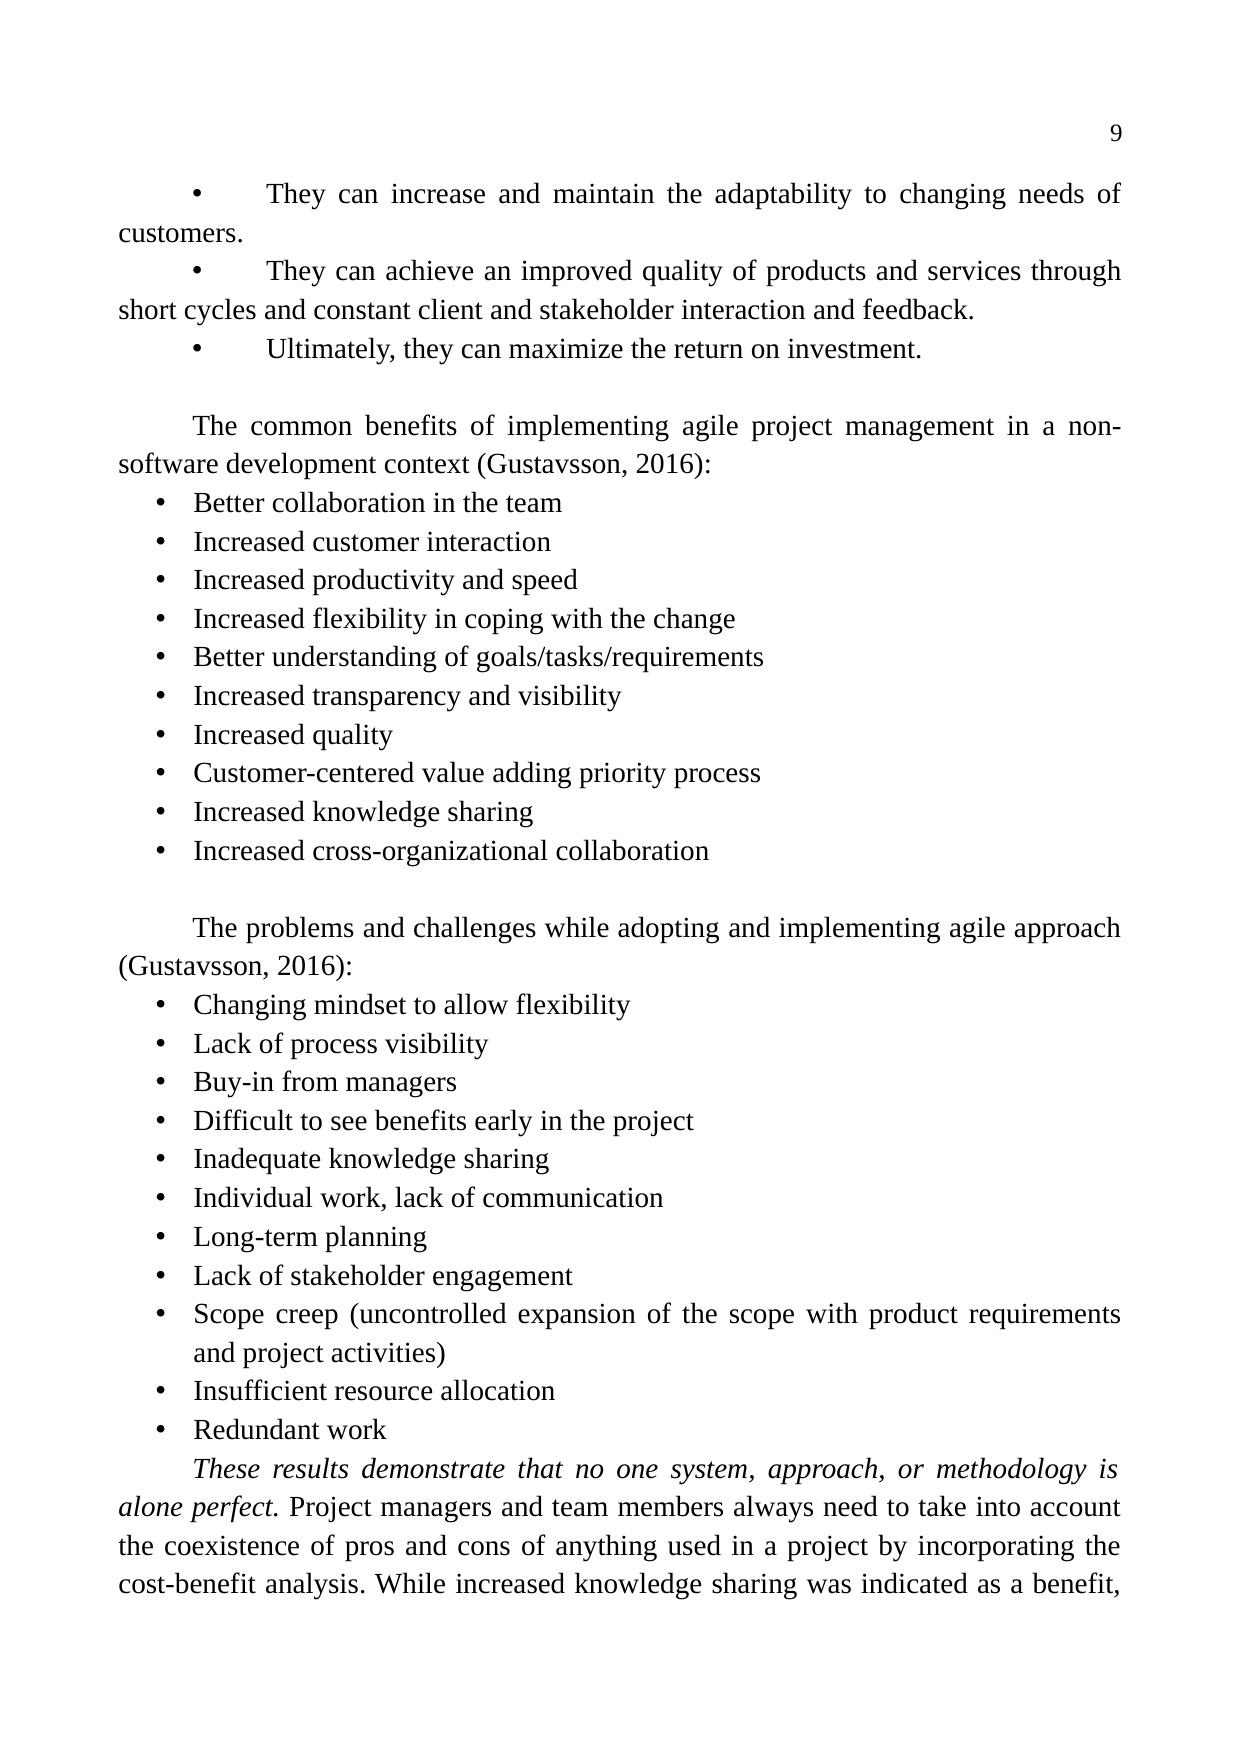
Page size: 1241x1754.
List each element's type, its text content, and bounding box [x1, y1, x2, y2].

list Insufficient resource allocation [156, 1373, 1122, 1407]
list Lack of process visibility [156, 1026, 1122, 1059]
list They can increase and maintain the adaptability to changing needs of customers. [118, 176, 1122, 248]
list Difficult to see benefits early in the project [156, 1103, 1122, 1137]
text The problems and challenges while adopting and implementing agile approach (Gustavsson, 2016): [118, 910, 1122, 982]
list Increased knowledge sharing [156, 794, 1122, 828]
list Increased flexibility in coping with the change [156, 601, 1122, 634]
list Increased cross-organizational collaboration [156, 833, 1122, 866]
list Better understanding of goals/tasks/requirements [156, 639, 1122, 673]
list Long-term planning [156, 1219, 1122, 1253]
list They can achieve an improved quality of products and services through short cycles and constant client and stakeholder interaction and feedback. [118, 253, 1122, 326]
list Customer-centered value adding priority process [156, 756, 1122, 789]
list Lack of stakeholder engagement [156, 1258, 1122, 1291]
list Changing mindset to allow flexibility [156, 987, 1122, 1021]
list Individual work, lack of communication [156, 1180, 1122, 1214]
list Increased customer interaction [156, 524, 1122, 557]
list Inadequate knowledge sharing [156, 1142, 1122, 1175]
list Scope creep (uncontrolled expansion of the scope with product requirements and project activities) [156, 1296, 1122, 1368]
list Increased transparency and visibility [156, 678, 1122, 712]
list Ultimately, they can maximize the return on investment. [118, 331, 1122, 364]
list Buy-in from managers [156, 1064, 1122, 1098]
list Increased quality [156, 717, 1122, 751]
text The common benefits of implementing agile project management in a non-software development context (Gustavsson, 2016): [118, 408, 1122, 480]
list Better collaboration in the team [156, 485, 1122, 519]
list Increased productivity and speed [156, 562, 1122, 596]
text These results demonstrate that no one system, approach, or methodology is alone perfect. Project managers and team members always need to take into account the coexistence of pros and cons of anything used in a project by incorporating the cost-benefit analysis. While increased knowledge sharing was indicated as a benefit, [118, 1451, 1122, 1600]
list Redundant work [156, 1412, 1122, 1446]
